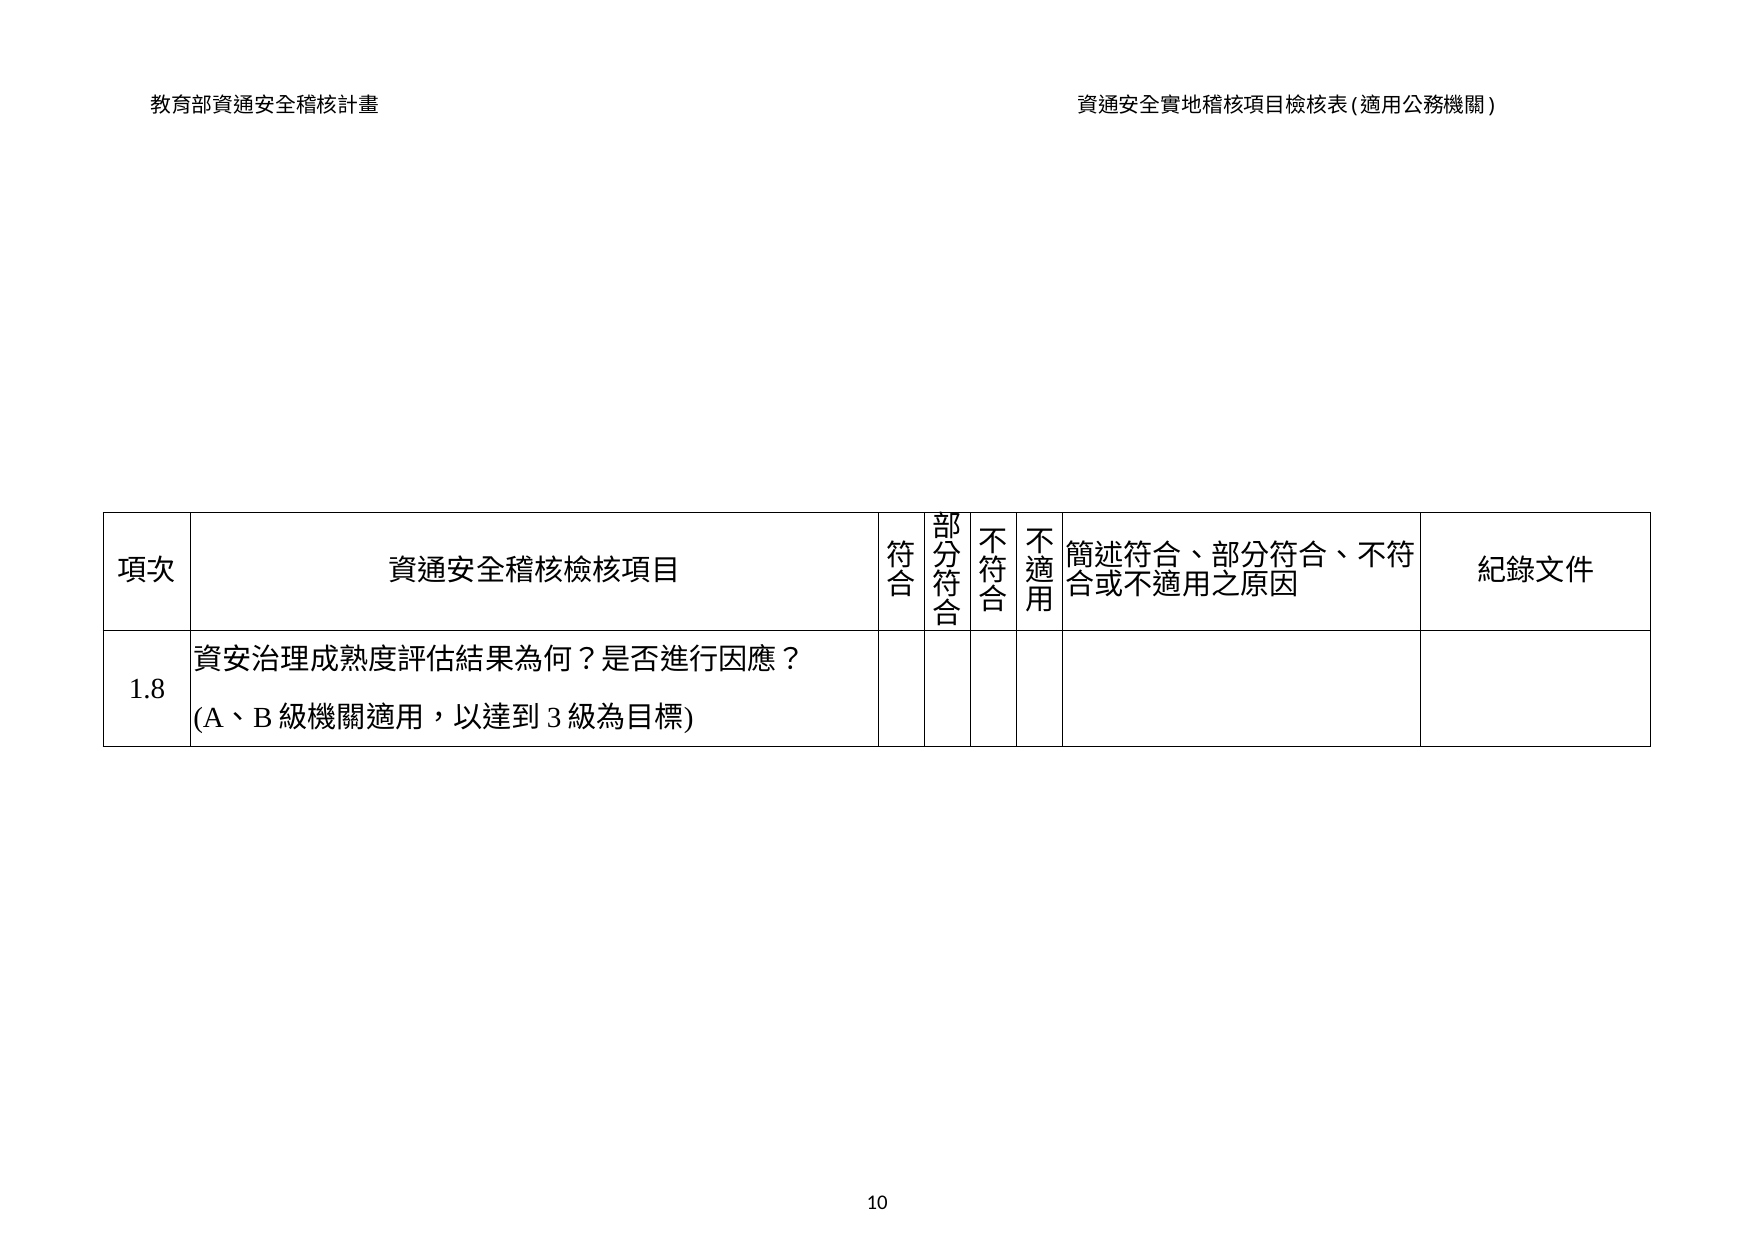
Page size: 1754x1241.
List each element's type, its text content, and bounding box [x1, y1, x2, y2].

table_header 簡述符合、部分符合、不符合或不適用之原因 [1063, 513, 1420, 630]
table_cell 資安治理成熟度評估結果為何？是否進行因應？ (A、B級機關適用，以達到3級為目標) [191, 631, 878, 746]
table_cell [971, 631, 1016, 746]
table_cell [879, 631, 924, 746]
table_header 資通安全稽核檢核項目 [191, 513, 878, 630]
table_header 不適用 [1017, 513, 1062, 630]
table_header 不符合 [971, 513, 1016, 630]
table_header 紀錄文件 [1421, 513, 1650, 630]
table_header 部分符合 [925, 513, 970, 630]
table_cell [1017, 631, 1062, 746]
table_header 項次 [104, 513, 190, 630]
table_cell 1.8 [104, 631, 190, 746]
table_header 符合 [879, 513, 924, 630]
table_cell [1063, 631, 1420, 746]
table_cell [925, 631, 970, 746]
table_cell [1421, 631, 1650, 746]
